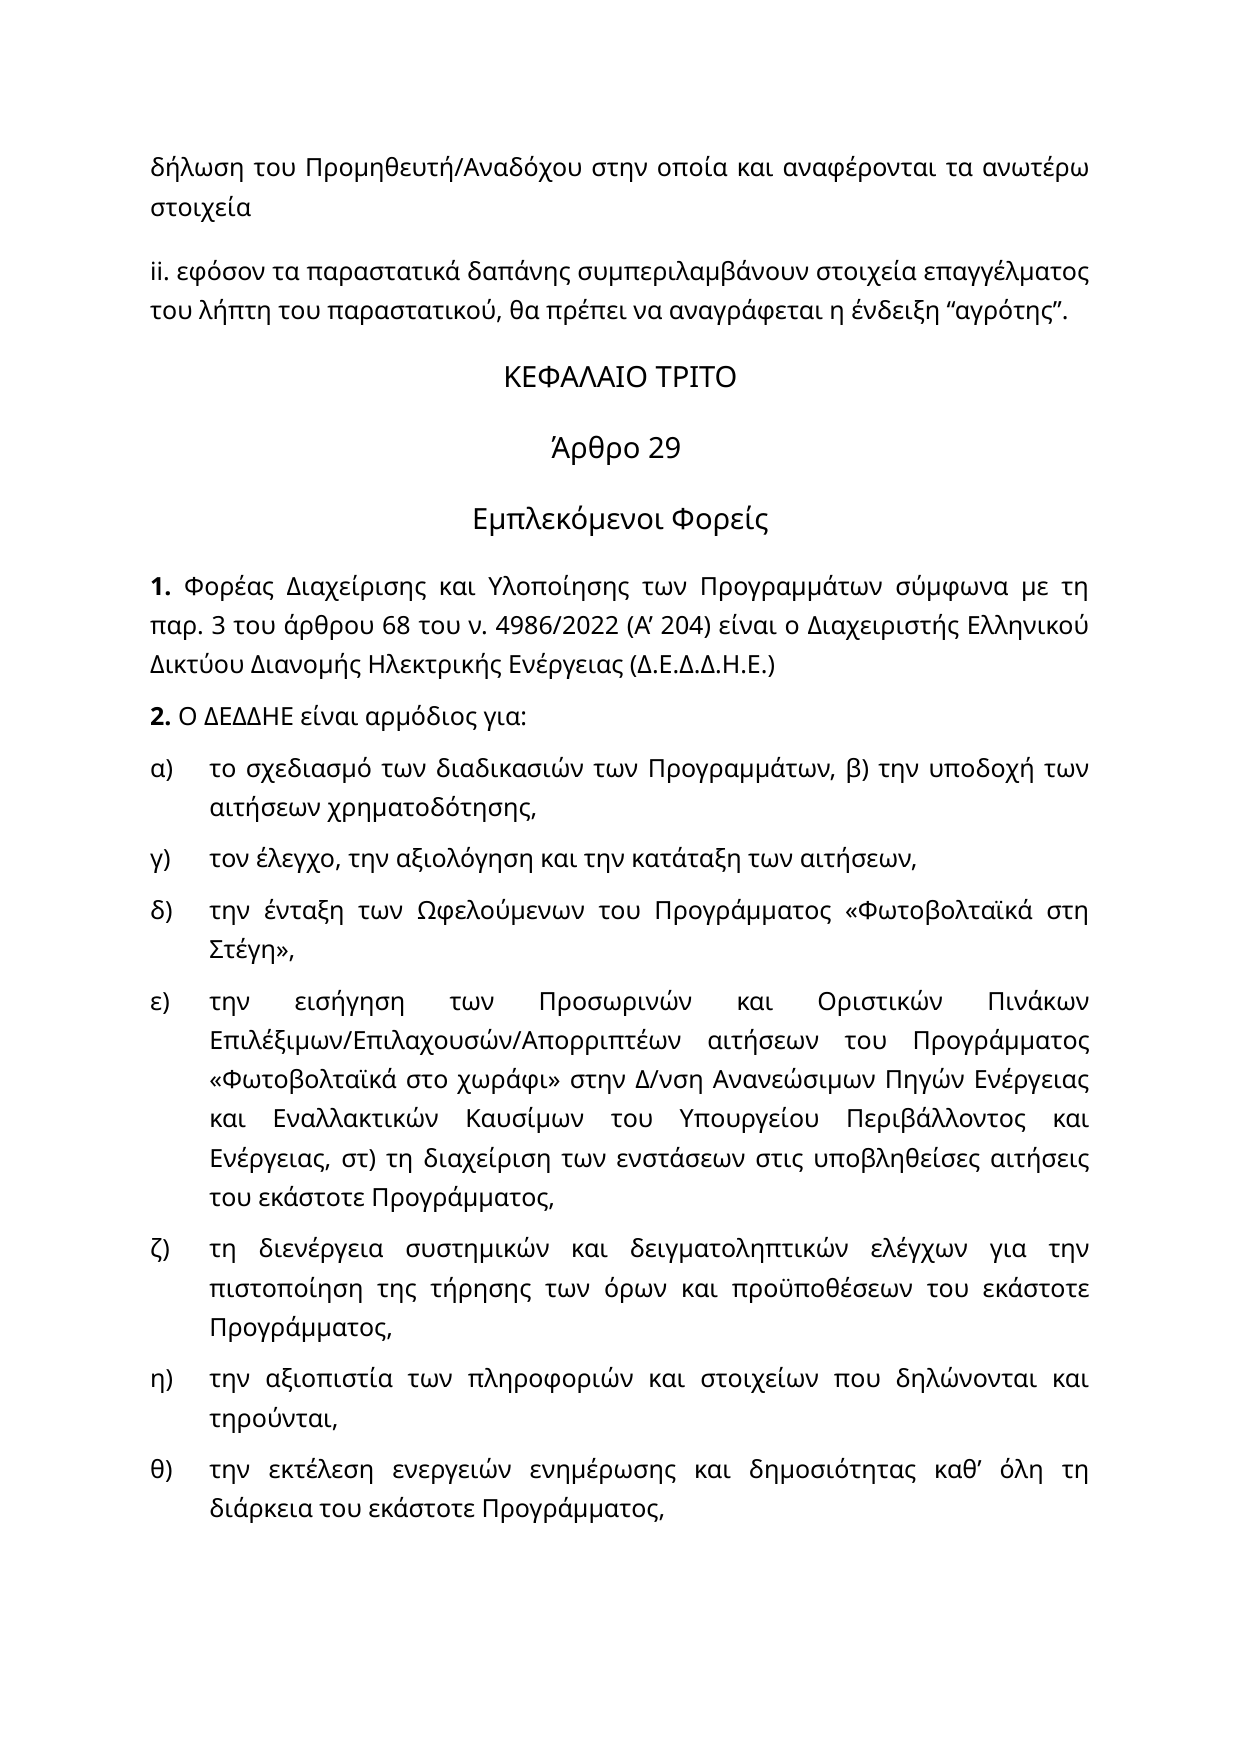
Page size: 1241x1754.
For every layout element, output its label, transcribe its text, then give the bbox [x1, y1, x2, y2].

text 2. Ο ΔΕΔΔΗΕ είναι αρμόδιος για: [150, 698, 1090, 733]
text ii. εφόσον τα παραστατικά δαπάνης συμπεριλαμβάνουν στοιχεία επαγγέλματος του λήπτη του παραστατικού, θα πρέπει να αναγράφεται η ένδειξη “αγρότης”. [150, 253, 1090, 327]
list η) την αξιοπιστία των πληροφοριών και στοιχείων που δηλώνονται και τηρούνται, [150, 1361, 1090, 1434]
list γ) τον έλεγχο, την αξιολόγηση και την κατάταξη των αιτήσεων, [150, 841, 1090, 875]
list α) το σχεδιασμό των διαδικασιών των Προγραμμάτων, β) την υποδοχή των αιτήσεων χρηματοδότησης, [150, 750, 1090, 823]
list ε) την εισήγηση των Προσωρινών και Οριστικών Πινάκων Επιλέξιμων/Επιλαχουσών/Απορριπτέων αιτήσεων του Προγράμματος «Φωτοβολταϊκά στο χωράφι» στην Δ/νση Ανανεώσιμων Πηγών Ενέργειας και Εναλλακτικών Καυσίμων του Υπουργείου Περιβάλλοντος και Ενέργειας, στ) τη διαχείριση των ενστάσεων στις υποβληθείσες αιτήσεις του εκάστοτε Προγράμματος, [150, 983, 1090, 1213]
text δήλωση του Προμηθευτή/Αναδόχου στην οποία και αναφέρονται τα ανωτέρω στοιχεία [150, 150, 1090, 223]
text 1. Φορέας Διαχείρισης και Υλοποίησης των Προγραμμάτων σύμφωνα με τη παρ. 3 του άρθρου 68 του ν. 4986/2022 (Α’ 204) είναι ο Διαχειριστής Ελληνικού Δικτύου Διανομής Ηλεκτρικής Ενέργειας (Δ.Ε.Δ.Δ.Η.Ε.) [150, 568, 1090, 681]
subtitle Εμπλεκόμενοι Φορείς [150, 498, 1090, 538]
list δ) την ένταξη των Ωφελούμενων του Προγράμματος «Φωτοβολταϊκά στη Στέγη», [150, 893, 1090, 966]
subtitle ΚΕΦΑΛΑΙΟ ΤΡΙΤΟ [150, 357, 1090, 396]
subtitle Άρθρο 29 [150, 427, 1090, 467]
list ζ) τη διενέργεια συστημικών και δειγματοληπτικών ελέγχων για την πιστοποίηση της τήρησης των όρων και προϋποθέσεων του εκάστοτε Προγράμματος, [150, 1231, 1090, 1343]
list θ) την εκτέλεση ενεργειών ενημέρωσης και δημοσιότητας καθ’ όλη τη διάρκεια του εκάστοτε Προγράμματος, [150, 1452, 1090, 1525]
